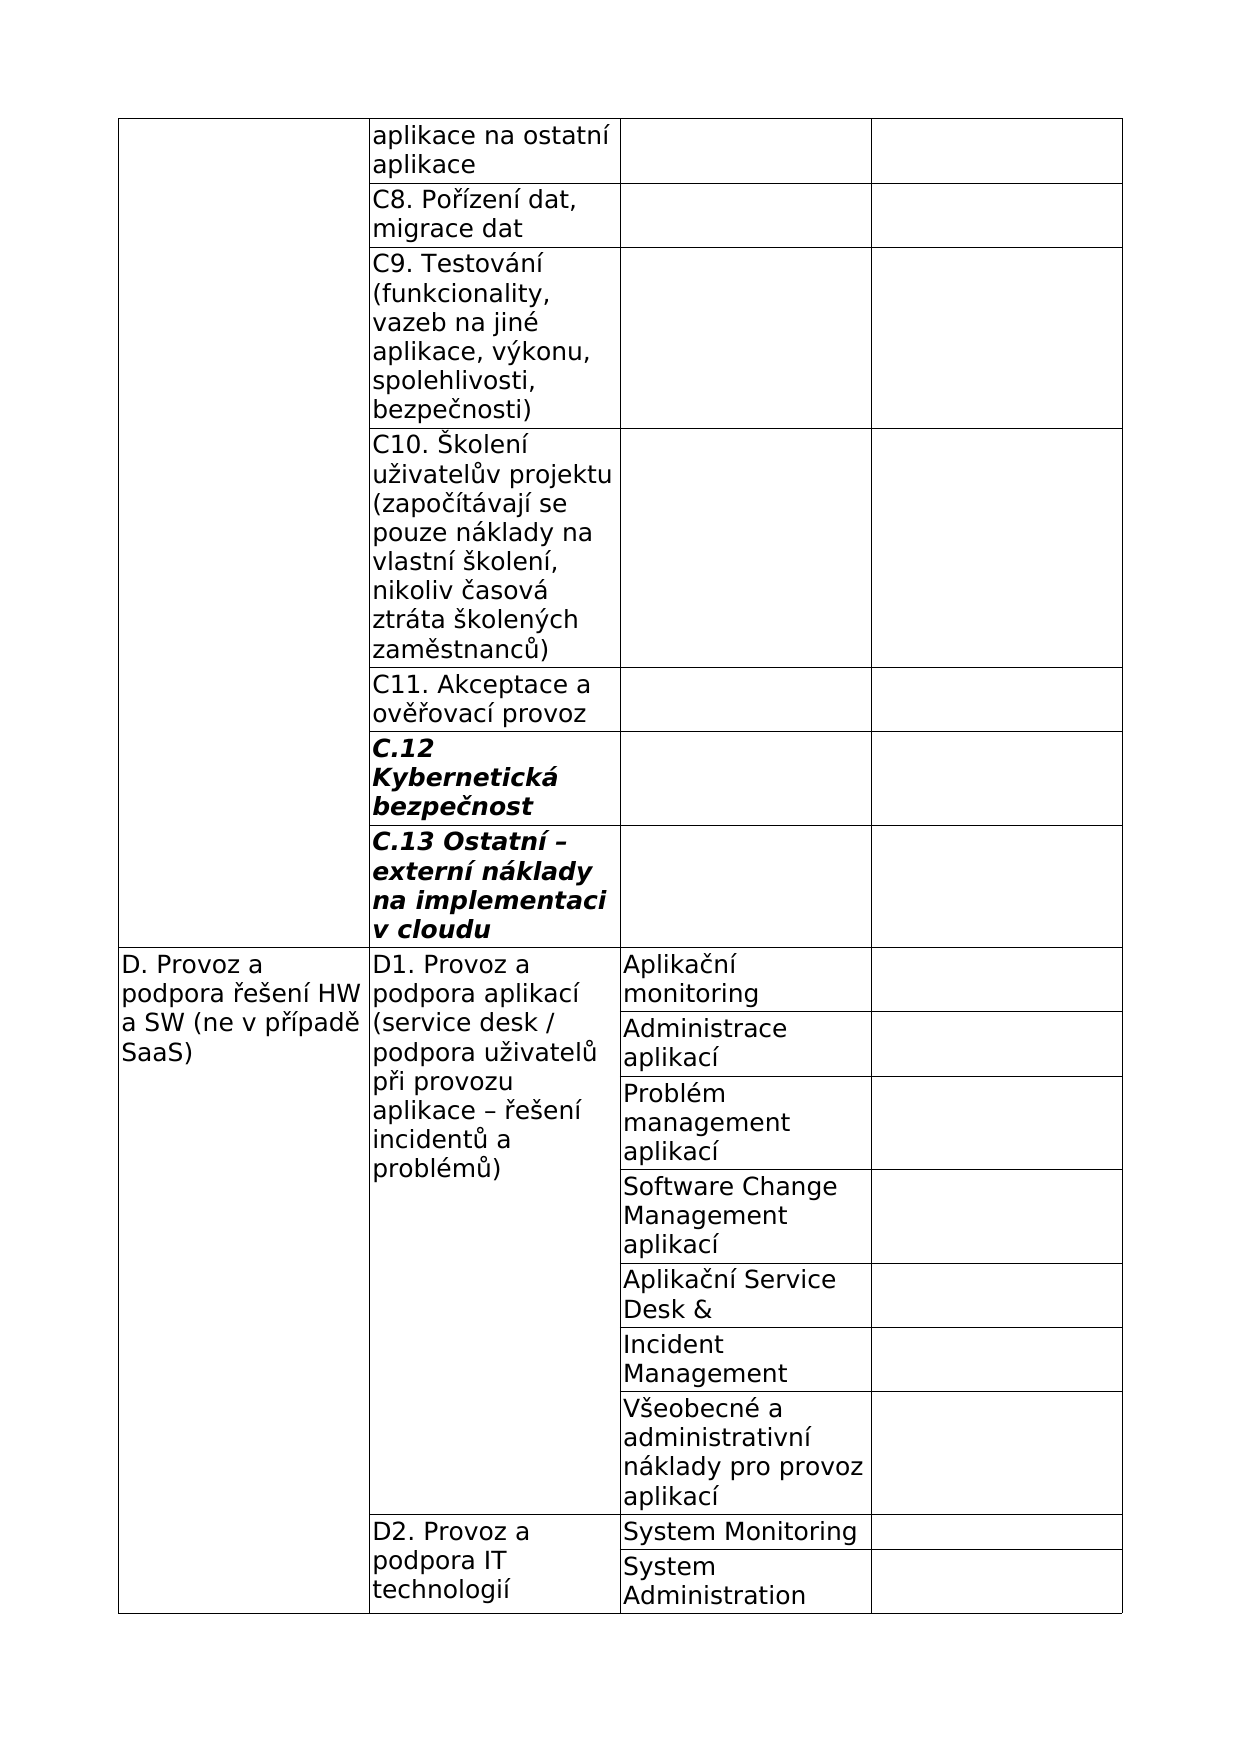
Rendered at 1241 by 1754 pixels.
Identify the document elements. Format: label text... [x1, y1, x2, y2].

table_cell [872, 1515, 1122, 1549]
table_cell [872, 826, 1122, 947]
table_cell [872, 1012, 1122, 1076]
table_cell [621, 826, 871, 947]
table_cell [621, 429, 871, 667]
table_cell D2. Provoz a podpora IT technologií [370, 1515, 620, 1613]
table_cell [621, 668, 871, 731]
table_cell Software Change Management aplikací [621, 1170, 871, 1263]
table_cell Aplikační Service Desk & [621, 1264, 871, 1327]
table_cell C8. Pořízení dat, migrace dat [370, 184, 620, 247]
table_cell [872, 1170, 1122, 1263]
table_cell [872, 1392, 1122, 1514]
table_cell C.12 Kybernetická bezpečnost [370, 732, 620, 824]
table_cell [872, 119, 1122, 182]
table_cell [872, 668, 1122, 731]
table_cell C10. Školení uživatelův projektu (započítávají se pouze náklady na vlastní školení, nikoliv časová ztráta školených zaměstnanců) [370, 429, 620, 667]
table_cell [621, 184, 871, 247]
table_cell Problém management aplikací [621, 1077, 871, 1169]
table_cell [621, 732, 871, 824]
table_cell [872, 184, 1122, 247]
table_cell Incident Management [621, 1328, 871, 1391]
table_cell [872, 1328, 1122, 1391]
table_cell [872, 732, 1122, 824]
table_cell [872, 1550, 1122, 1613]
table_cell C.13 Ostatní – externí náklady na implementaci v cloudu [370, 826, 620, 947]
table_cell System Administration [621, 1550, 871, 1613]
table_cell [621, 119, 871, 182]
table_cell [872, 1077, 1122, 1169]
table_cell D1. Provoz a podpora aplikací (service desk / podpora uživatelů při provozu aplikace – řešení incidentů a problémů) [370, 948, 620, 1514]
table_cell [872, 1264, 1122, 1327]
table_cell [872, 429, 1122, 667]
table_cell D. Provoz a podpora řešení HW a SW (ne v případě SaaS) [119, 948, 369, 1613]
table_cell [872, 948, 1122, 1011]
table_cell System Monitoring [621, 1515, 871, 1549]
table_cell [621, 248, 871, 428]
table_cell Aplikační monitoring [621, 948, 871, 1011]
table_cell [119, 119, 369, 947]
table_cell C11. Akceptace a ověřovací provoz [370, 668, 620, 731]
table_cell [872, 248, 1122, 428]
table_cell aplikace na ostatní aplikace [370, 119, 620, 182]
table_cell C9. Testování (funkcionality, vazeb na jiné aplikace, výkonu, spolehlivosti, bezpečnosti) [370, 248, 620, 428]
table_cell Administrace aplikací [621, 1012, 871, 1076]
table_cell Všeobecné a administrativní náklady pro provoz aplikací [621, 1392, 871, 1514]
